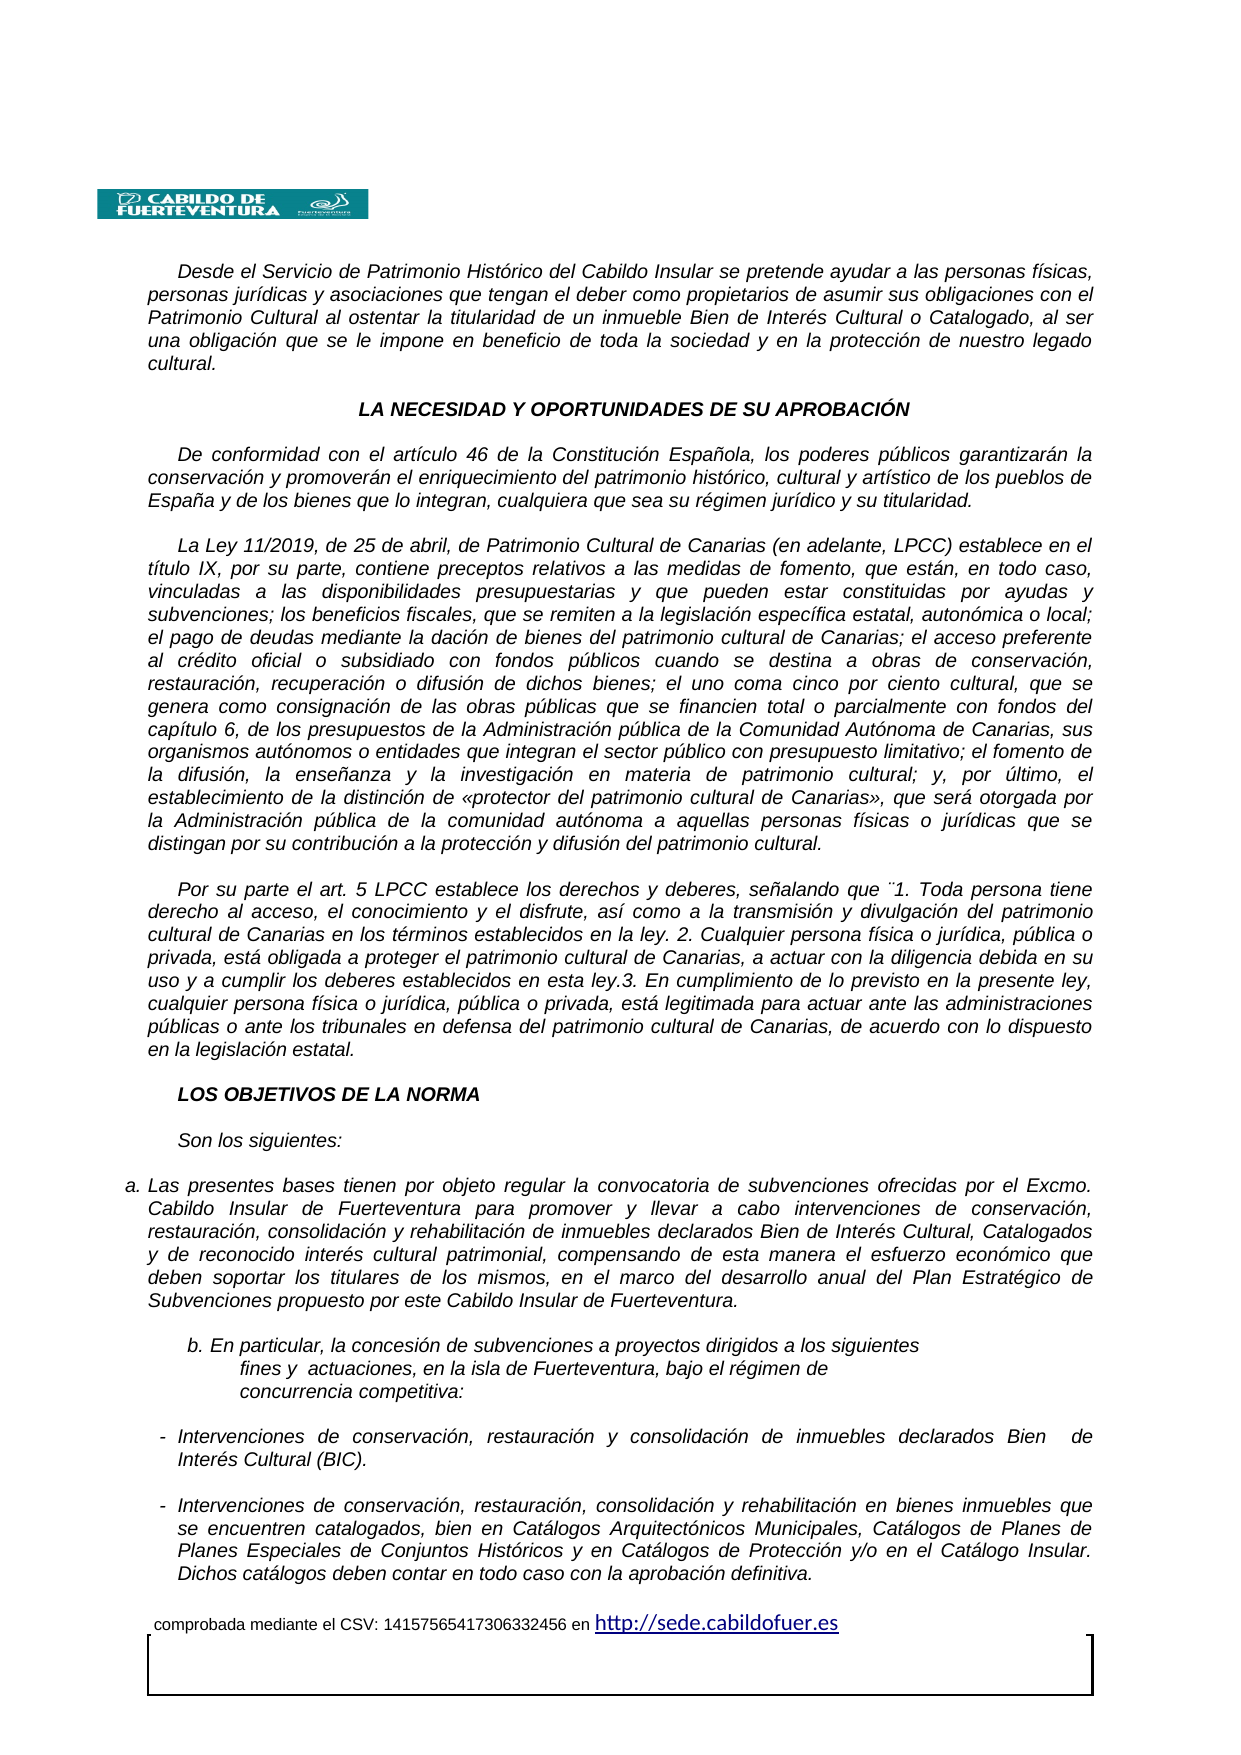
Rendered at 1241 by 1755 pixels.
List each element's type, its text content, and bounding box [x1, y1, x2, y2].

text Desde el Servicio de Patrimonio Histórico del Cabildo Insular se pretende ayudar a las personas físicas, personas jurídicas y asociaciones que tengan el deber como propietarios de asumir sus obligaciones con el Patrimonio Cultural al ostentar la titularidad de un inmueble Bien de Interés Cultural o Catalogado, al ser una obligación que se le impone en beneficio de toda la sociedad y en la protección de nuestro legado cultural. [148, 260, 1093, 375]
list Intervenciones de conservación, restauración y consolidación de inmuebles declarados Bien de Interés Cultural (BIC). [159, 1425, 1093, 1471]
subtitle LOS OBJETIVOS DE LA NORMA [177, 1083, 1107, 1106]
list Las presentes bases tienen por objeto regular la convocatoria de subvenciones ofrecidas por el Excmo. Cabildo Insular de Fuerteventura para promover y llevar a cabo intervenciones de conservación, restauración, consolidación y rehabilitación de inmuebles declarados Bien de Interés Cultural, Catalogados y de reconocido interés cultural patrimonial, compensando de esta manera el esfuerzo económico que deben soportar los titulares de los mismos, en el marco del desarrollo anual del Plan Estratégico de Subvenciones propuesto por este Cabildo Insular de Fuerteventura. [125, 1174, 1093, 1311]
text De conformidad con el artículo 46 de la Constitución Española, los poderes públicos garantizarán la conservación y promoverán el enriquecimiento del patrimonio histórico, cultural y artístico de los pueblos de España y de los bienes que lo integran, cualquiera que sea su régimen jurídico y su titularidad. [148, 443, 1093, 511]
text La Ley 11/2019, de 25 de abril, de Patrimonio Cultural de Canarias (en adelante, LPCC) establece en el título IX, por su parte, contiene preceptos relativos a las medidas de fomento, que están, en todo caso, vinculadas a las disponibilidades presupuestarias y que pueden estar constituidas por ayudas y subvenciones; los beneficios fiscales, que se remiten a la legislación específica estatal, autonómica o local; el pago de deudas mediante la dación de bienes del patrimonio cultural de Canarias; el acceso preferente al crédito oficial o subsidiado con fondos públicos cuando se destina a obras de conservación, restauración, recuperación o difusión de dichos bienes; el uno coma cinco por ciento cultural, que se genera como consignación de las obras públicas que se financien total o parcialmente con fondos del capítulo 6, de los presupuestos de la Administración pública de la Comunidad Autónoma de Canarias, sus organismos autónomos o entidades que integran el sector público con presupuesto limitativo; el fomento de la difusión, la enseñanza y la investigación en materia de patrimonio cultural; y, por último, el establecimiento de la distinción de «protector del patrimonio cultural de Canarias», que será otorgada por la Administración pública de la comunidad autónoma a aquellas personas físicas o jurídicas que se distingan por su contribución a la protección y difusión del patrimonio cultural. [148, 534, 1093, 855]
subtitle LA NECESIDAD Y OPORTUNIDADES DE SU APROBACIÓN [358, 397, 1107, 420]
list Intervenciones de conservación, restauración, consolidación y rehabilitación en bienes inmuebles que se encuentren catalogados, bien en Catálogos Arquitectónicos Municipales, Catálogos de Planes de Planes Especiales de Conjuntos Históricos y en Catálogos de Protección y/o en el Catálogo Insular. Dichos catálogos deben contar en todo caso con la aprobación definitiva. [159, 1493, 1093, 1585]
list En particular, la concesión de subvenciones a proyectos dirigidos a los siguientes fines y actuaciones, en la isla de Fuerteventura, bajo el régimen de concurrencia competitiva: [187, 1334, 948, 1402]
text Por su parte el art. 5 LPCC establece los derechos y deberes, señalando que ¨1. Toda persona tiene derecho al acceso, el conocimiento y el disfrute, así como a la transmisión y divulgación del patrimonio cultural de Canarias en los términos establecidos en la ley. 2. Cualquier persona física o jurídica, pública o privada, está obligada a proteger el patrimonio cultural de Canarias, a actuar con la diligencia debida en su uso y a cumplir los deberes establecidos en esta ley.3. En cumplimiento de lo previsto en la presente ley, cualquier persona física o jurídica, pública o privada, está legitimada para actuar ante las administraciones públicas o ante los tribunales en defensa del patrimonio cultural de Canarias, de acuerdo con lo dispuesto en la legislación estatal. [148, 877, 1093, 1061]
picture [97, 189, 369, 219]
text Son los siguientes: [177, 1129, 1107, 1151]
